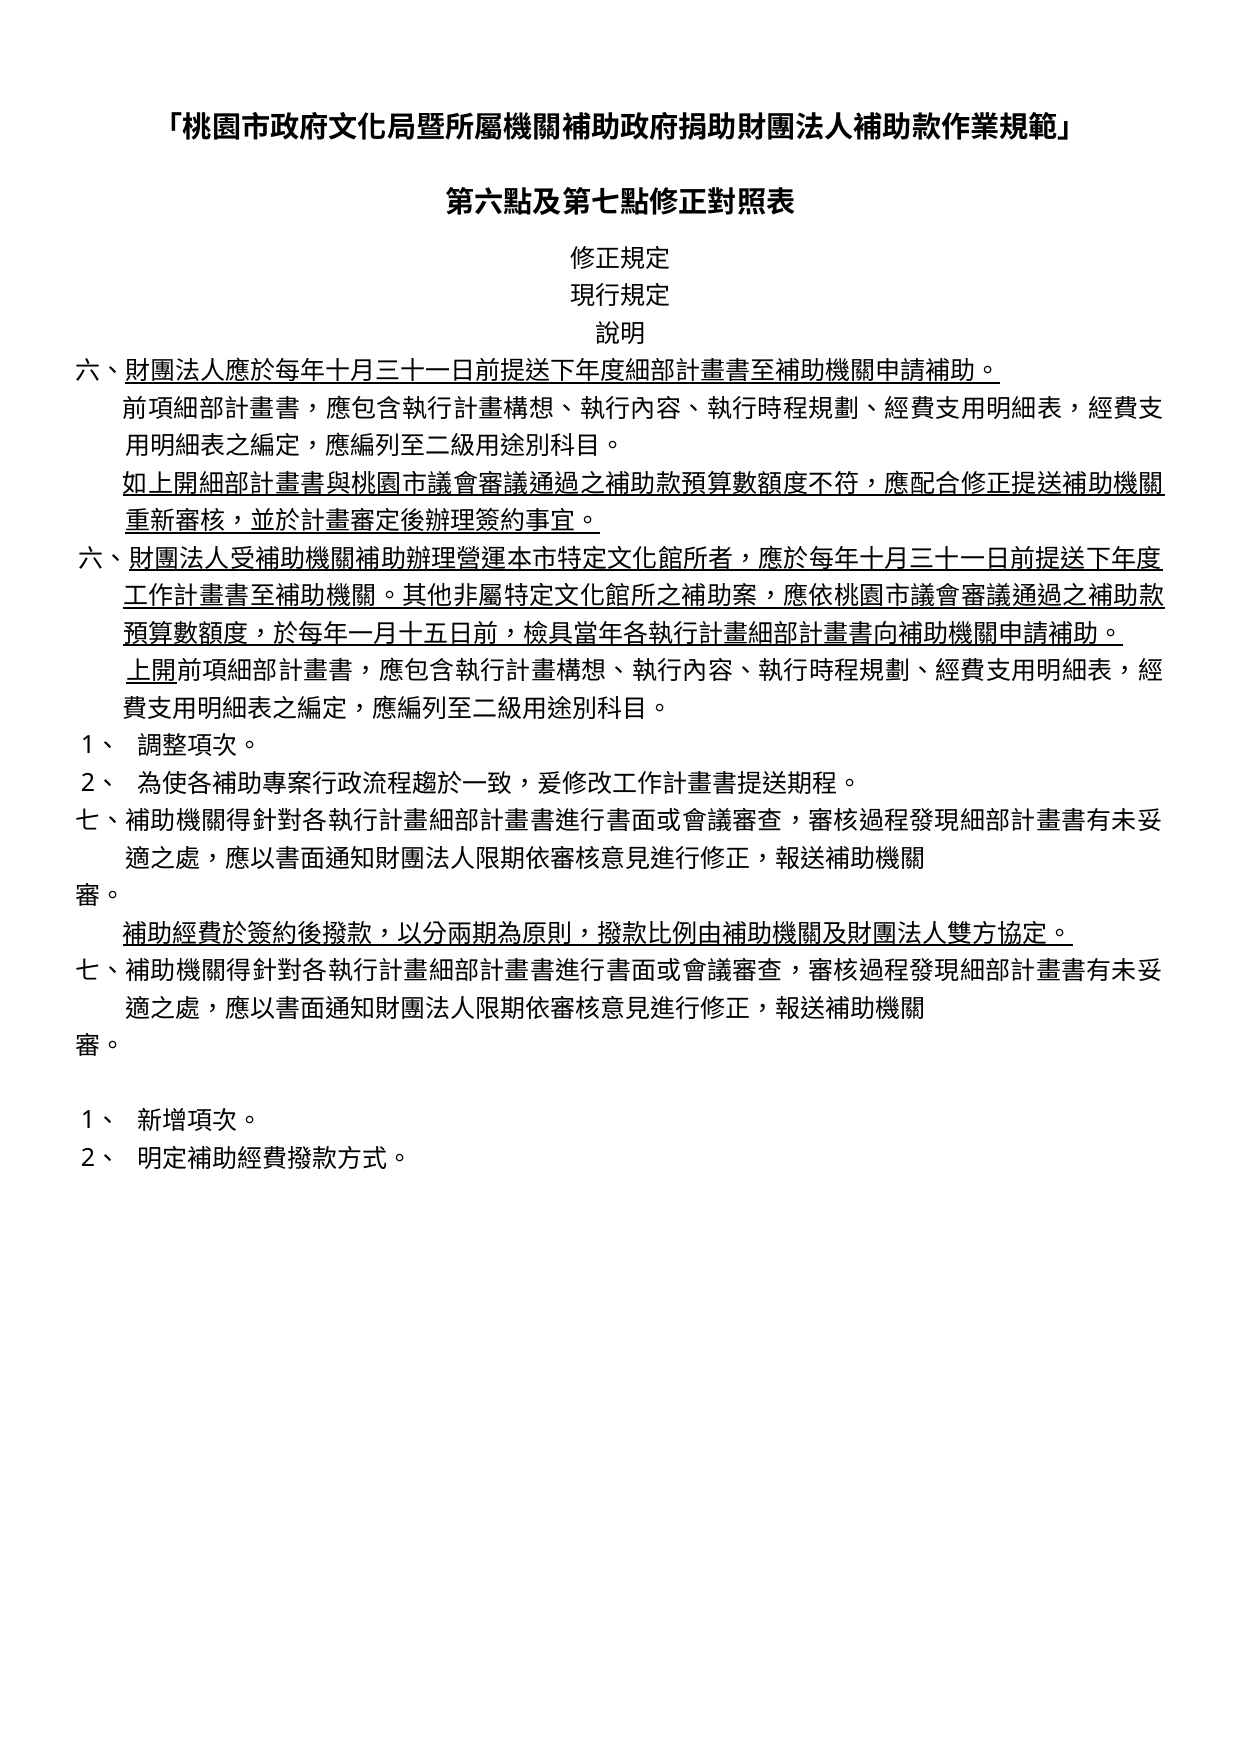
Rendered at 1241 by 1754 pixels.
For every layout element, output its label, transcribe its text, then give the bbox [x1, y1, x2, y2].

text 七、補助機關得針對各執行計畫細部計畫書進行書面或會議審查，審核過程發現細部計畫書有未妥適之處，應以書面通知財團法人限期依審核意見進行修正，報送補助機關 [75, 944, 1165, 1019]
text 審。 [75, 1019, 1165, 1056]
text 修正規定 [75, 231, 1165, 269]
text 七、補助機關得針對各執行計畫細部計畫書進行書面或會議審查，審核過程發現細部計畫書有未妥適之處，應以書面通知財團法人限期依審核意見進行修正，報送補助機關 [75, 794, 1165, 869]
text 重新審核，並於計畫審定後辦理簽約事宜。 [123, 496, 1165, 531]
text 六、財團法人受補助機關補助辦理營運本市特定文化館所者，應於每年十月三十一日前提送下年度工作計畫書至補助機關。其他非屬特定文化館所之補助案，應依桃園市議會審議通過之補助款預算數額度，於每年一月十五日前，檢具當年各執行計畫細部計畫書向補助機關申請補助。 [78, 531, 1165, 644]
text 現行規定 [75, 269, 1165, 306]
text 前項細部計畫書，應包含執行計畫構想、執行內容、執行時程規劃、經費支用明細表，經費支用明細表之編定，應編列至二級用途別科目。 [123, 381, 1165, 456]
text 第六點及第七點修正對照表 [75, 156, 1165, 231]
list 明定補助經費撥款方式。 [81, 1131, 1165, 1169]
text 如上開細部計畫書與桃園市議會審議通過之補助款預算數額度不符，應配合修正提送補助機關 [123, 456, 1165, 494]
text 六、財團法人應於每年十月三十一日前提送下年度細部計畫書至補助機關申請補助。 [75, 344, 1165, 381]
text 審。 [75, 869, 1165, 906]
list 新增項次。 [81, 1094, 1165, 1131]
text 說明 [75, 306, 1165, 344]
text 「桃園市政府文化局暨所屬機關補助政府捐助財團法人補助款作業規範」 [75, 81, 1165, 156]
text 補助經費於簽約後撥款，以分兩期為原則，撥款比例由補助機關及財團法人雙方協定。 [123, 906, 1165, 944]
list 調整項次。 [81, 719, 1165, 756]
text 上開前項細部計畫書，應包含執行計畫構想、執行內容、執行時程規劃、經費支用明細表，經費支用明細表之編定，應編列至二級用途別科目。 [123, 644, 1165, 719]
list 為使各補助專案行政流程趨於一致，爰修改工作計畫書提送期程。 [81, 756, 1165, 794]
